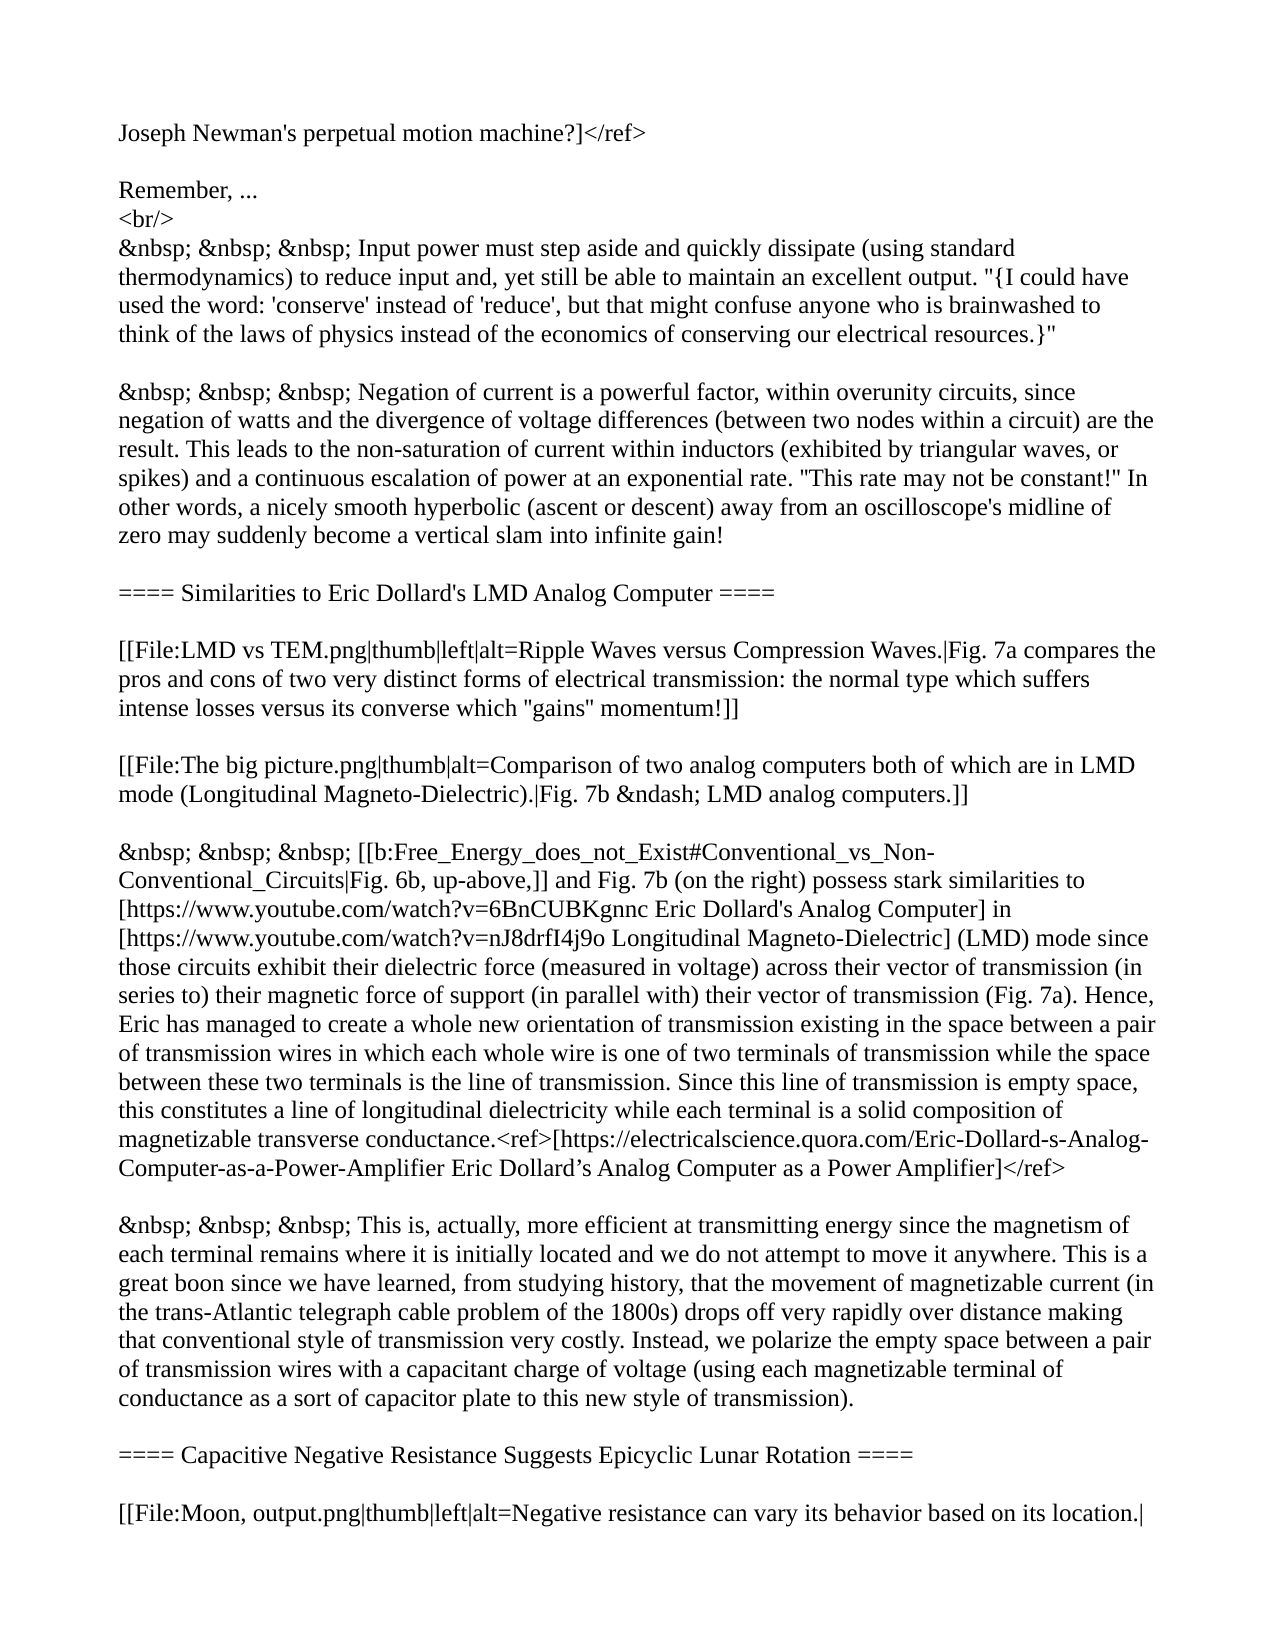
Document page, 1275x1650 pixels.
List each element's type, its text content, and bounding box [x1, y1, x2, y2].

text ==== Capacitive Negative Resistance Suggests Epicyclic Lunar Rotation ==== [118, 1441, 1157, 1469]
text Joseph Newman's perpetual motion machine?]</ref> [118, 118, 1157, 147]
text ==== Similarities to Eric Dollard's LMD Analog Computer ==== [118, 578, 1157, 607]
text &nbsp; &nbsp; &nbsp; [[b:Free_Energy_does_not_Exist#Conventional_vs_Non-Conventional_Circuits|Fig. 6b, up-above,]] and Fig. 7b (on the right) possess stark similarities to [https://www.youtube.com/watch?v=6BnCUBKgnnc Eric Dollard's Analog Computer] in [https://www.youtube.com/watch?v=nJ8drfI4j9o Longitudinal Magneto-Dielectric] (LMD) mode since those circuits exhibit their dielectric force (measured in voltage) across their vector of transmission (in series to) their magnetic force of support (in parallel with) their vector of transmission (Fig. 7a). Hence, Eric has managed to create a whole new orientation of transmission existing in the space between a pair of transmission wires in which each whole wire is one of two terminals of transmission while the space between these two terminals is the line of transmission. Since this line of transmission is empty space, this constitutes a line of longitudinal dielectricity while each terminal is a solid composition of magnetizable transverse conductance.<ref>[https://electricalscience.quora.com/Eric-Dollard-s-Analog-Computer-as-a-Power-Amplifier Eric Dollard’s Analog Computer as a Power Amplifier]</ref> [118, 837, 1157, 1182]
text [[File:LMD vs TEM.png|thumb|left|alt=Ripple Waves versus Compression Waves.|Fig. 7a compares the pros and cons of two very distinct forms of electrical transmission: the normal type which suffers intense losses versus its converse which ''gains'' momentum!]] [118, 636, 1157, 722]
text Remember, ... [118, 176, 1157, 204]
text <br/> [118, 204, 1157, 233]
text &nbsp; &nbsp; &nbsp; This is, actually, more efficient at transmitting energy since the magnetism of each terminal remains where it is initially located and we do not attempt to move it anywhere. This is a great boon since we have learned, from studying history, that the movement of magnetizable current (in the trans-Atlantic telegraph cable problem of the 1800s) drops off very rapidly over distance making that conventional style of transmission very costly. Instead, we polarize the empty space between a pair of transmission wires with a capacitant charge of voltage (using each magnetizable terminal of conductance as a sort of capacitor plate to this new style of transmission). [118, 1211, 1157, 1412]
text [[File:Moon, output.png|thumb|left|alt=Negative resistance can vary its behavior based on its location.| [118, 1498, 1157, 1527]
text &nbsp; &nbsp; &nbsp; Input power must step aside and quickly dissipate (using standard thermodynamics) to reduce input and, yet still be able to maintain an excellent output. ''{I could have used the word: 'conserve' instead of 'reduce', but that might confuse anyone who is brainwashed to think of the laws of physics instead of the economics of conserving our electrical resources.}'' [118, 233, 1157, 348]
text &nbsp; &nbsp; &nbsp; Negation of current is a powerful factor, within overunity circuits, since negation of watts and the divergence of voltage differences (between two nodes within a circuit) are the result. This leads to the non-saturation of current within inductors (exhibited by triangular waves, or spikes) and a continuous escalation of power at an exponential rate. ''This rate may not be constant!'' In other words, a nicely smooth hyperbolic (ascent or descent) away from an oscilloscope's midline of zero may suddenly become a vertical slam into infinite gain! [118, 377, 1157, 549]
text [[File:The big picture.png|thumb|alt=Comparison of two analog computers both of which are in LMD mode (Longitudinal Magneto-Dielectric).|Fig. 7b &ndash; LMD analog computers.]] [118, 751, 1157, 808]
